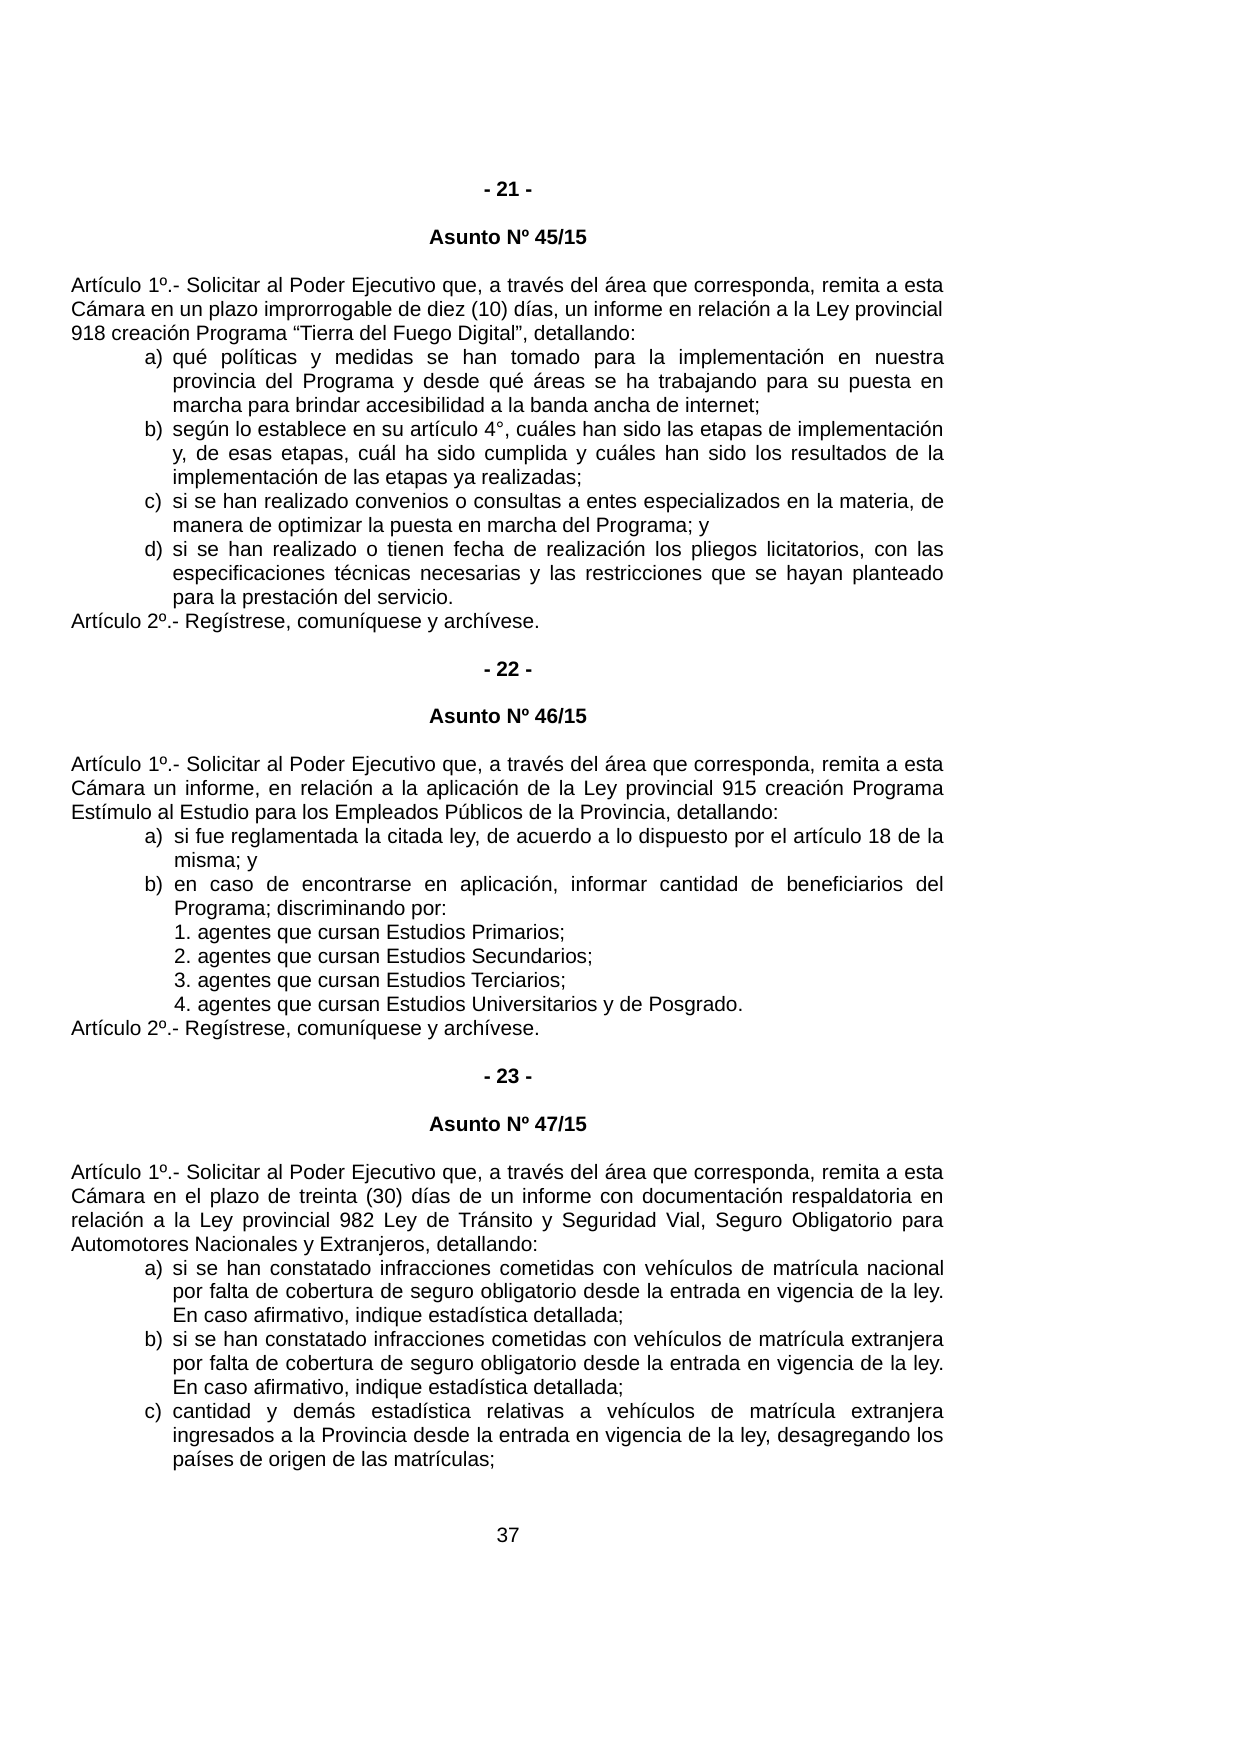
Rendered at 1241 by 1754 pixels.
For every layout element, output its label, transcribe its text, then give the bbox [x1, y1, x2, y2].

text d) si se han realizado o tienen fecha de realización los pliegos licitatorios, con las especificaciones técnicas necesarias y las restricciones que se hayan planteado para la prestación del servicio. [144, 537, 945, 608]
text b) en caso de encontrarse en aplicación, informar cantidad de beneficiarios del Programa; discriminando por: [144, 872, 945, 920]
text Artículo 2º.- Regístrese, comuníquese y archívese. [71, 1016, 945, 1040]
text b) según lo establece en su artículo 4°, cuáles han sido las etapas de implementación y, de esas etapas, cuál ha sido cumplida y cuáles han sido los resultados de la implementación de las etapas ya realizadas; [144, 417, 945, 489]
text 2. agentes que cursan Estudios Secundarios; [174, 944, 945, 968]
text c) cantidad y demás estadística relativas a vehículos de matrícula extranjera ingresados a la Provincia desde la entrada en vigencia de la ley, desagregando los países de origen de las matrículas; [144, 1399, 945, 1471]
text 4. agentes que cursan Estudios Universitarios y de Posgrado. [174, 992, 945, 1016]
text a) si se han constatado infracciones cometidas con vehículos de matrícula nacional por falta de cobertura de seguro obligatorio desde la entrada en vigencia de la ley. En caso afirmativo, indique estadística detallada; [144, 1255, 945, 1327]
text Artículo 1º.- Solicitar al Poder Ejecutivo que, a través del área que corresponda, remita a esta Cámara en un plazo improrrogable de diez (10) días, un informe en relación a la Ley provincial 918 creación Programa “Tierra del Fuego Digital”, detallando: [71, 273, 945, 345]
text 1. agentes que cursan Estudios Primarios; [174, 920, 945, 944]
text a) si fue reglamentada la citada ley, de acuerdo a lo dispuesto por el artículo 18 de la misma; y [144, 824, 945, 872]
text Artículo 2º.- Regístrese, comuníquese y archívese. [71, 608, 945, 632]
text Artículo 1º.- Solicitar al Poder Ejecutivo que, a través del área que corresponda, remita a esta Cámara en el plazo de treinta (30) días de un informe con documentación respaldatoria en relación a la Ley provincial 982 Ley de Tránsito y Seguridad Vial, Seguro Obligatorio para Automotores Nacionales y Extranjeros, detallando: [71, 1159, 945, 1255]
text a) qué políticas y medidas se han tomado para la implementación en nuestra provincia del Programa y desde qué áreas se ha trabajando para su puesta en marcha para brindar accesibilidad a la banda ancha de internet; [144, 345, 945, 417]
text - 23 - [71, 1064, 945, 1088]
text b) si se han constatado infracciones cometidas con vehículos de matrícula extranjera por falta de cobertura de seguro obligatorio desde la entrada en vigencia de la ley. En caso afirmativo, indique estadística detallada; [144, 1327, 945, 1399]
text Asunto Nº 47/15 [71, 1112, 945, 1136]
text - 22 - [71, 656, 945, 680]
text 3. agentes que cursan Estudios Terciarios; [174, 968, 945, 992]
text Asunto Nº 45/15 [71, 225, 945, 249]
text Artículo 1º.- Solicitar al Poder Ejecutivo que, a través del área que corresponda, remita a esta Cámara un informe, en relación a la aplicación de la Ley provincial 915 creación Programa Estímulo al Estudio para los Empleados Públicos de la Provincia, detallando: [71, 752, 945, 824]
text c) si se han realizado convenios o consultas a entes especializados en la materia, de manera de optimizar la puesta en marcha del Programa; y [144, 489, 945, 537]
text Asunto Nº 46/15 [71, 704, 945, 728]
text - 21 - [71, 177, 945, 201]
